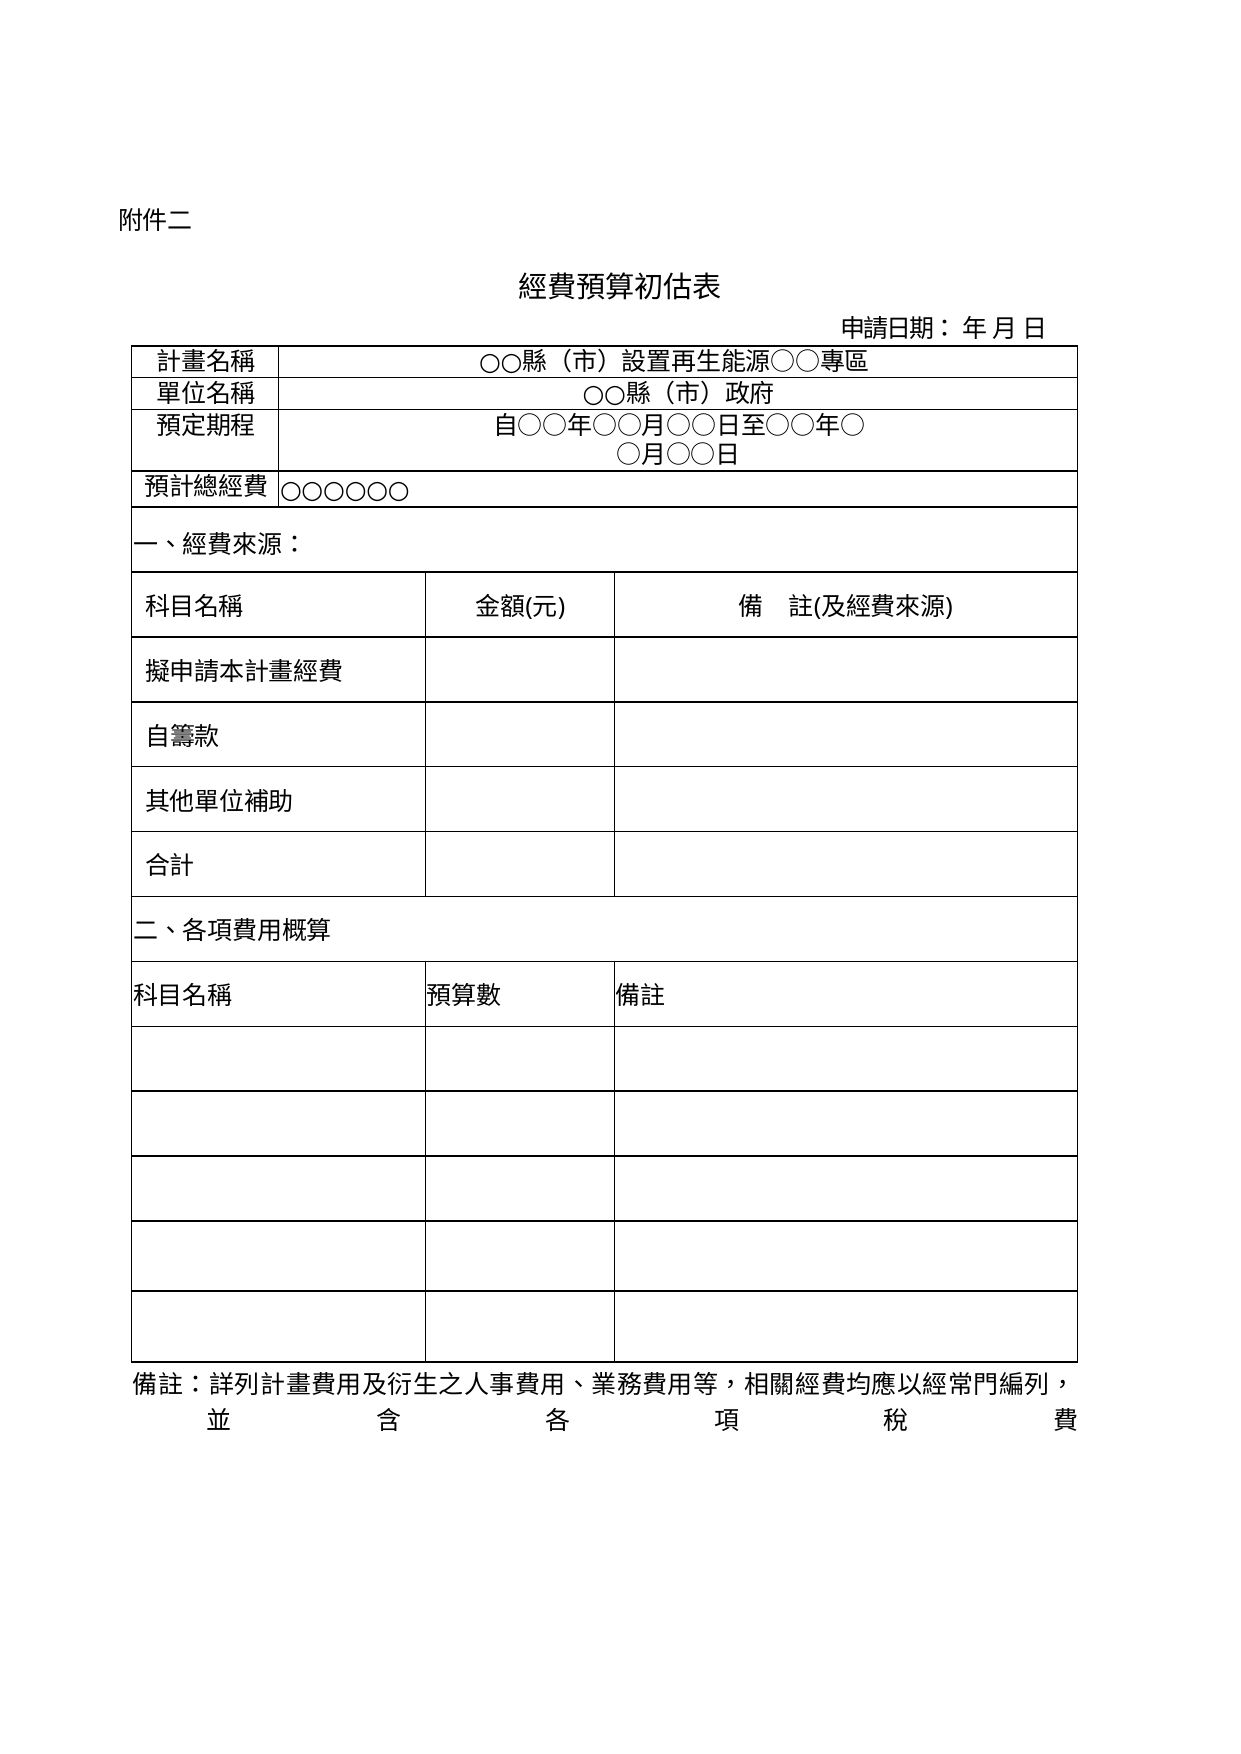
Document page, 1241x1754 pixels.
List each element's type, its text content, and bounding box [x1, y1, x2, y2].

subtitle 經費預算初估表 [73, 263, 722, 305]
table_cell [615, 1157, 1077, 1220]
text 附件二 [118, 200, 1184, 237]
table_cell 預計總經費 [132, 472, 278, 506]
table_cell [132, 1027, 425, 1090]
table_header 計畫名稱 [132, 347, 278, 377]
table_cell 一、經費來源： [132, 508, 1077, 571]
table_cell 其他單位補助 [132, 767, 425, 831]
table_cell [615, 1222, 1077, 1290]
table_cell [132, 1222, 425, 1290]
table_cell [615, 1092, 1077, 1155]
table_cell [426, 1027, 614, 1090]
table_cell 備 註(及經費來源) [615, 573, 1077, 636]
table_cell [426, 1157, 614, 1220]
table_cell 自籌款 [132, 703, 425, 766]
table_cell [132, 1292, 425, 1361]
text 備註：詳列計畫費用及衍生之人事費用、業務費用等，相關經費均應以經常門編列，並 含 各 項 稅 費 [133, 1364, 1078, 1437]
table_cell 二、各項費用概算 [132, 897, 1077, 961]
table_cell 擬申請本計畫經費 [132, 638, 425, 701]
table_cell 科目名稱 [132, 962, 425, 1026]
table_cell 合計 [132, 832, 425, 896]
table_header ○○縣（市）設置再生能源○○專區 [279, 347, 1077, 377]
table_cell [615, 1027, 1077, 1090]
table_cell 單位名稱 [132, 378, 278, 409]
table_cell [426, 703, 614, 766]
table_cell [426, 832, 614, 896]
table_cell [426, 638, 614, 701]
table_cell 自○○年○○月○○日至○○年○○月○○日 [279, 410, 1077, 470]
table_cell [615, 832, 1077, 896]
table_cell 備註 [615, 962, 1077, 1026]
table_cell 金額(元) [426, 573, 614, 636]
table_cell [426, 767, 614, 831]
table_cell [615, 638, 1077, 701]
table_cell ○○○○○○ [279, 472, 1077, 506]
table_cell 預定期程 [132, 410, 278, 470]
table_cell 科目名稱 [132, 573, 425, 636]
table_cell [615, 1292, 1077, 1361]
table_cell ○○縣（市）政府 [279, 378, 1077, 409]
table_cell [426, 1092, 614, 1155]
table_cell [615, 703, 1077, 766]
table_cell [426, 1292, 614, 1361]
table_cell [132, 1092, 425, 1155]
table_cell 預算數 [426, 962, 614, 1026]
table_cell [426, 1222, 614, 1290]
table_cell [132, 1157, 425, 1220]
table_cell [615, 767, 1077, 831]
text 申請日期： 年 月 日 [726, 309, 1184, 345]
